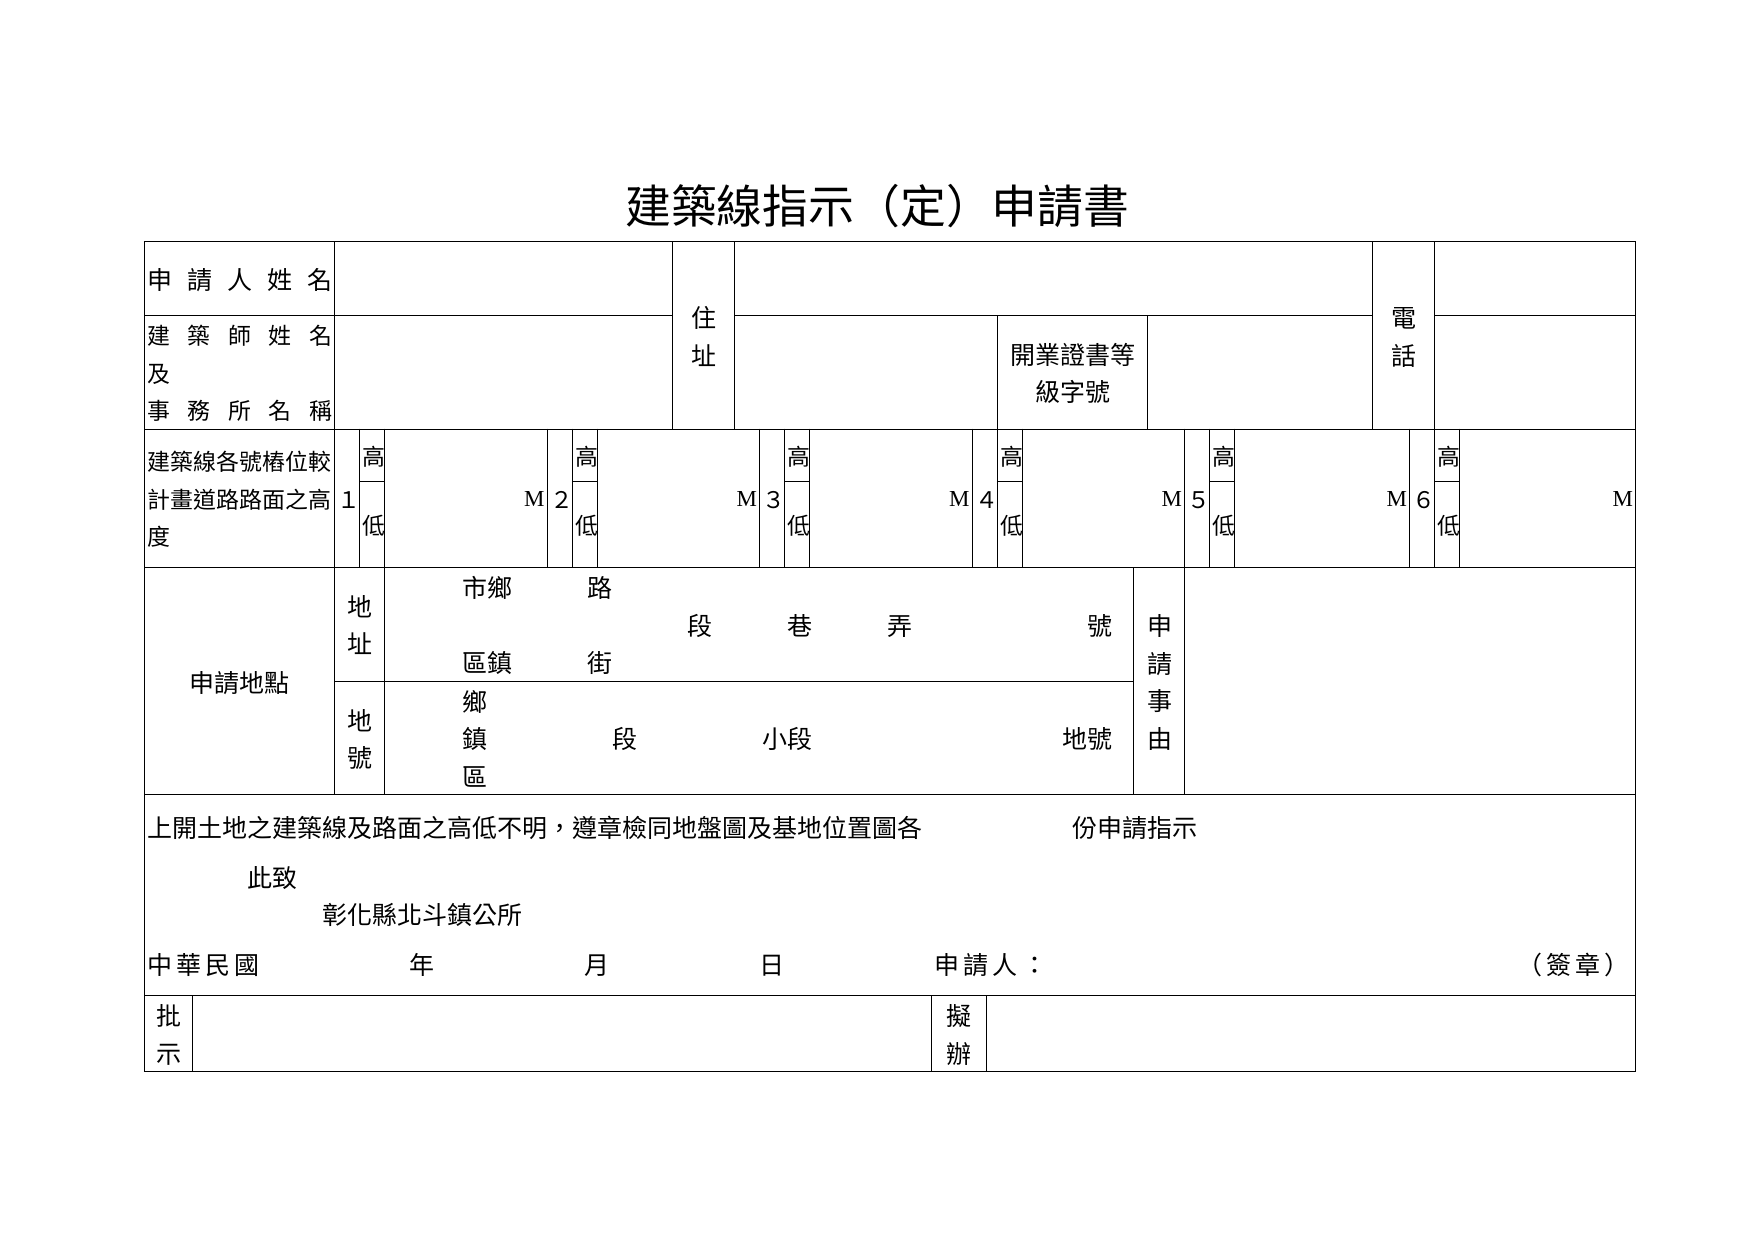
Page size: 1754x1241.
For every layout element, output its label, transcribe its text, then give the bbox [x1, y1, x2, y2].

table_cell １ [335, 430, 359, 567]
table_cell 市鄉 路 段 巷 弄 號 區鎮 街 [385, 568, 1133, 681]
table_cell 地號 [335, 682, 384, 794]
table_cell 建築師姓名 及 事務所名稱 [145, 316, 334, 428]
table_cell 上開土地之建築線及路面之高低不明，遵章檢同地盤圖及基地位置圖各 份申請指示 此致 彰化縣北斗鎮公所 中華民國 年 月 日 申請人： （簽章） [145, 795, 1635, 995]
table_cell M [385, 430, 547, 567]
table_cell ２ [548, 430, 572, 567]
table_cell 申請地點 [145, 568, 334, 794]
table_header 電 話 [1373, 242, 1434, 428]
table_cell ５ [1185, 430, 1209, 567]
table_cell [1435, 316, 1635, 428]
table_cell 高 [785, 430, 809, 481]
table_header 申請人姓名 [145, 242, 334, 315]
table_header [1435, 242, 1635, 315]
table_cell M [1460, 430, 1635, 567]
table_cell 低 [360, 482, 384, 567]
table_header [735, 242, 1372, 315]
table_cell M [1235, 430, 1409, 567]
table_header [335, 242, 672, 315]
table_cell [1148, 316, 1372, 428]
table_cell 申請事由 [1134, 568, 1184, 794]
table_cell 建築線各號樁位較計畫道路路面之高度 [145, 430, 334, 567]
table_cell M [1023, 430, 1184, 567]
table_cell ３ [760, 430, 784, 567]
table_cell 擬辦 [932, 996, 986, 1071]
table_cell 高 [573, 430, 597, 481]
table_cell 高 [998, 430, 1022, 481]
table_cell [1185, 568, 1635, 794]
table_cell 低 [573, 482, 597, 567]
table_cell 低 [1210, 482, 1234, 567]
text 建築線指示（定）申請書 [148, 166, 1606, 241]
table_cell 批示 [145, 996, 192, 1071]
table_cell 低 [785, 482, 809, 567]
table_cell 地址 [335, 568, 384, 681]
table_cell 高 [360, 430, 384, 481]
table_cell 低 [998, 482, 1022, 567]
table_cell [193, 996, 931, 1071]
table_cell M [810, 430, 972, 567]
table_cell 開業證書等級字號 [998, 316, 1147, 428]
table_cell ６ [1410, 430, 1434, 567]
table_cell 低 [1435, 482, 1459, 567]
table_cell M [598, 430, 759, 567]
table_cell 高 [1435, 430, 1459, 481]
table_header 住 址 [673, 242, 734, 428]
table_cell 高 [1210, 430, 1234, 481]
table_cell ４ [973, 430, 997, 567]
table_cell [987, 996, 1635, 1071]
table_cell [335, 316, 672, 428]
table_cell 鄉 鎮 段 小段 地號 區 [385, 682, 1133, 794]
table_cell [735, 316, 997, 428]
